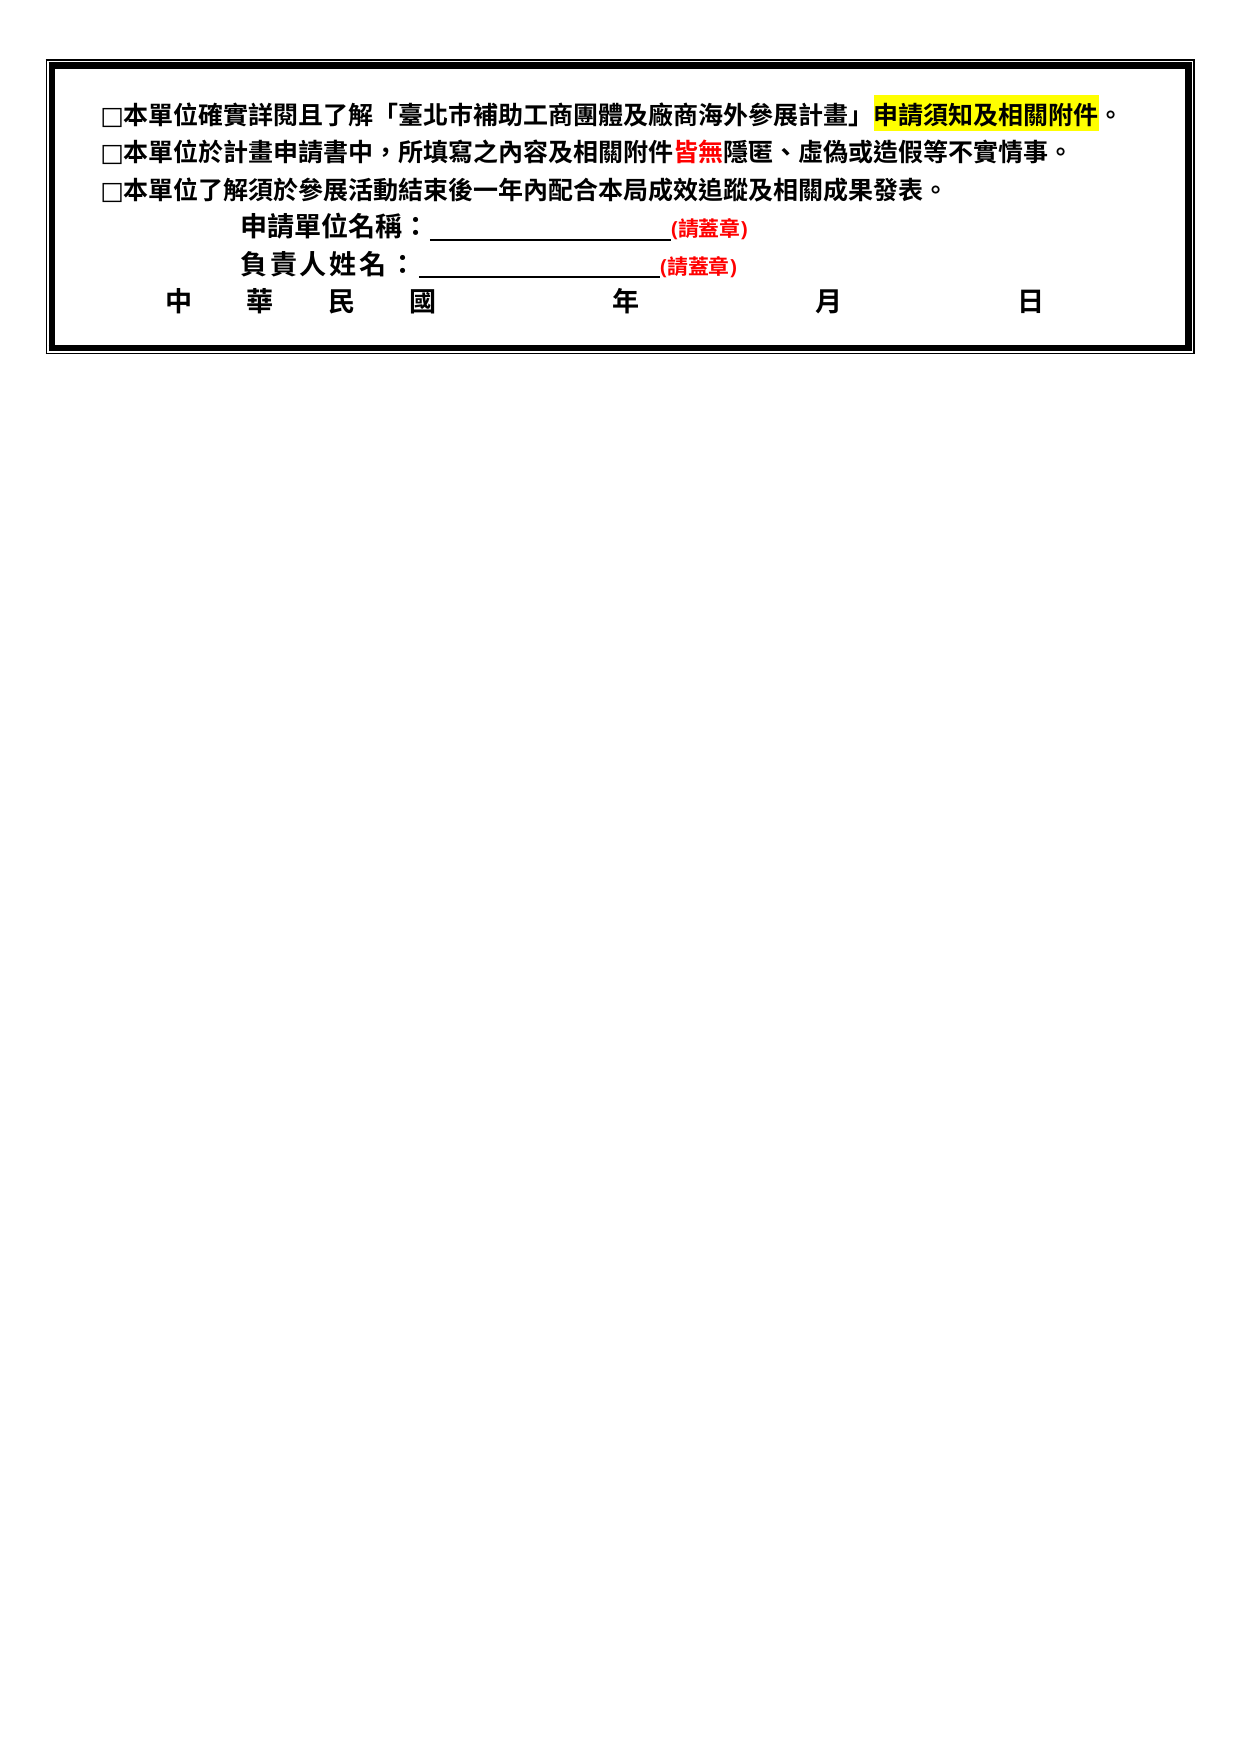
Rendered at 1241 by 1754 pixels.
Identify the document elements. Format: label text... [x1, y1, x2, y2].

table_cell □本單位確實詳閱且了解「臺北巿補助工商團體及廠商海外參展計畫」申請須知及相關附件。 □本單位於計畫申請書中，所填寫之內容及相關附件皆無隱匿、虛偽或造假等不實情事。 □本單位了解須於參展活動結束後一年內配合本局成效追蹤及相關成果發表。 申請單位名稱：­­­ (請蓋章) 負責人姓名： (請蓋章) 中華民國 年 月 日 [55, 69, 1185, 345]
